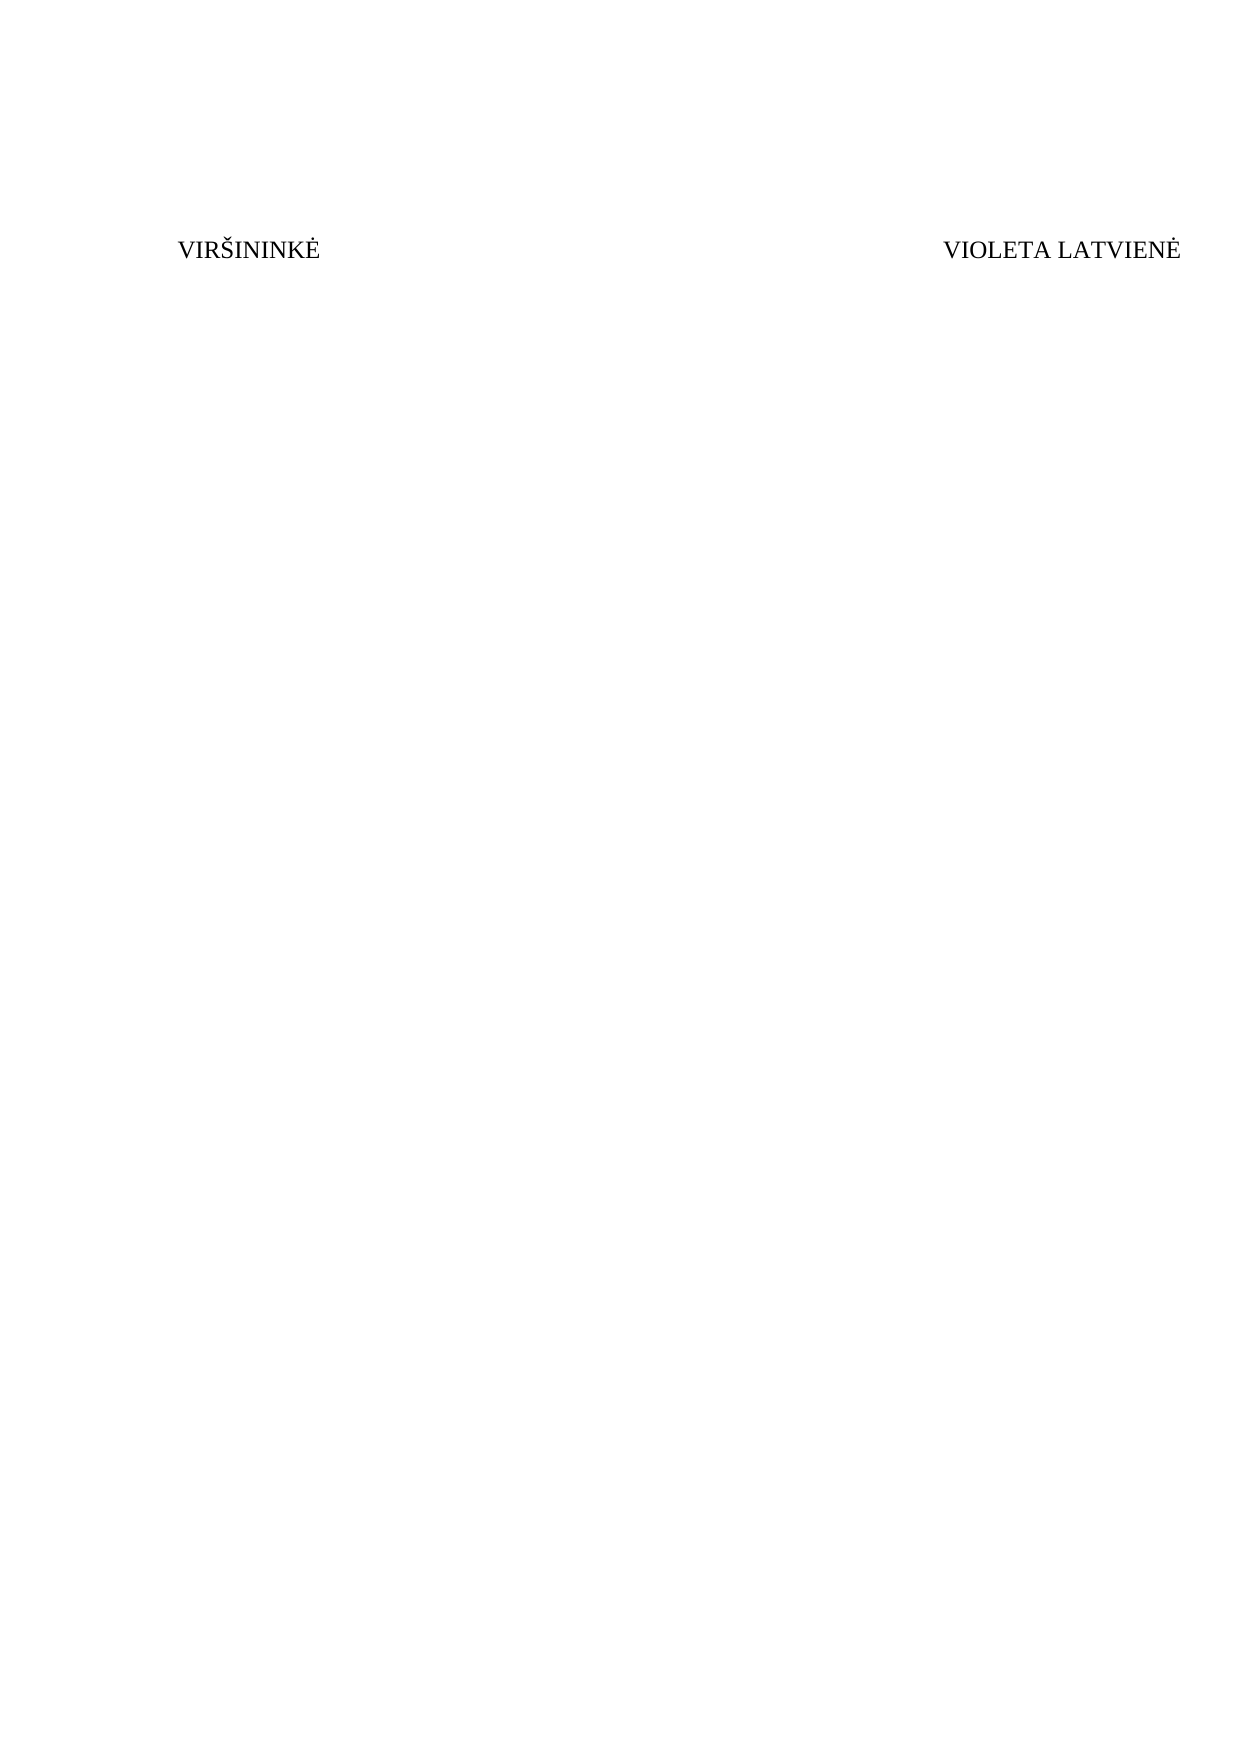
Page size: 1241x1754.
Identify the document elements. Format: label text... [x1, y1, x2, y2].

text VIRŠININKĖ VIOLETA LATVIENĖ [177, 235, 1181, 263]
